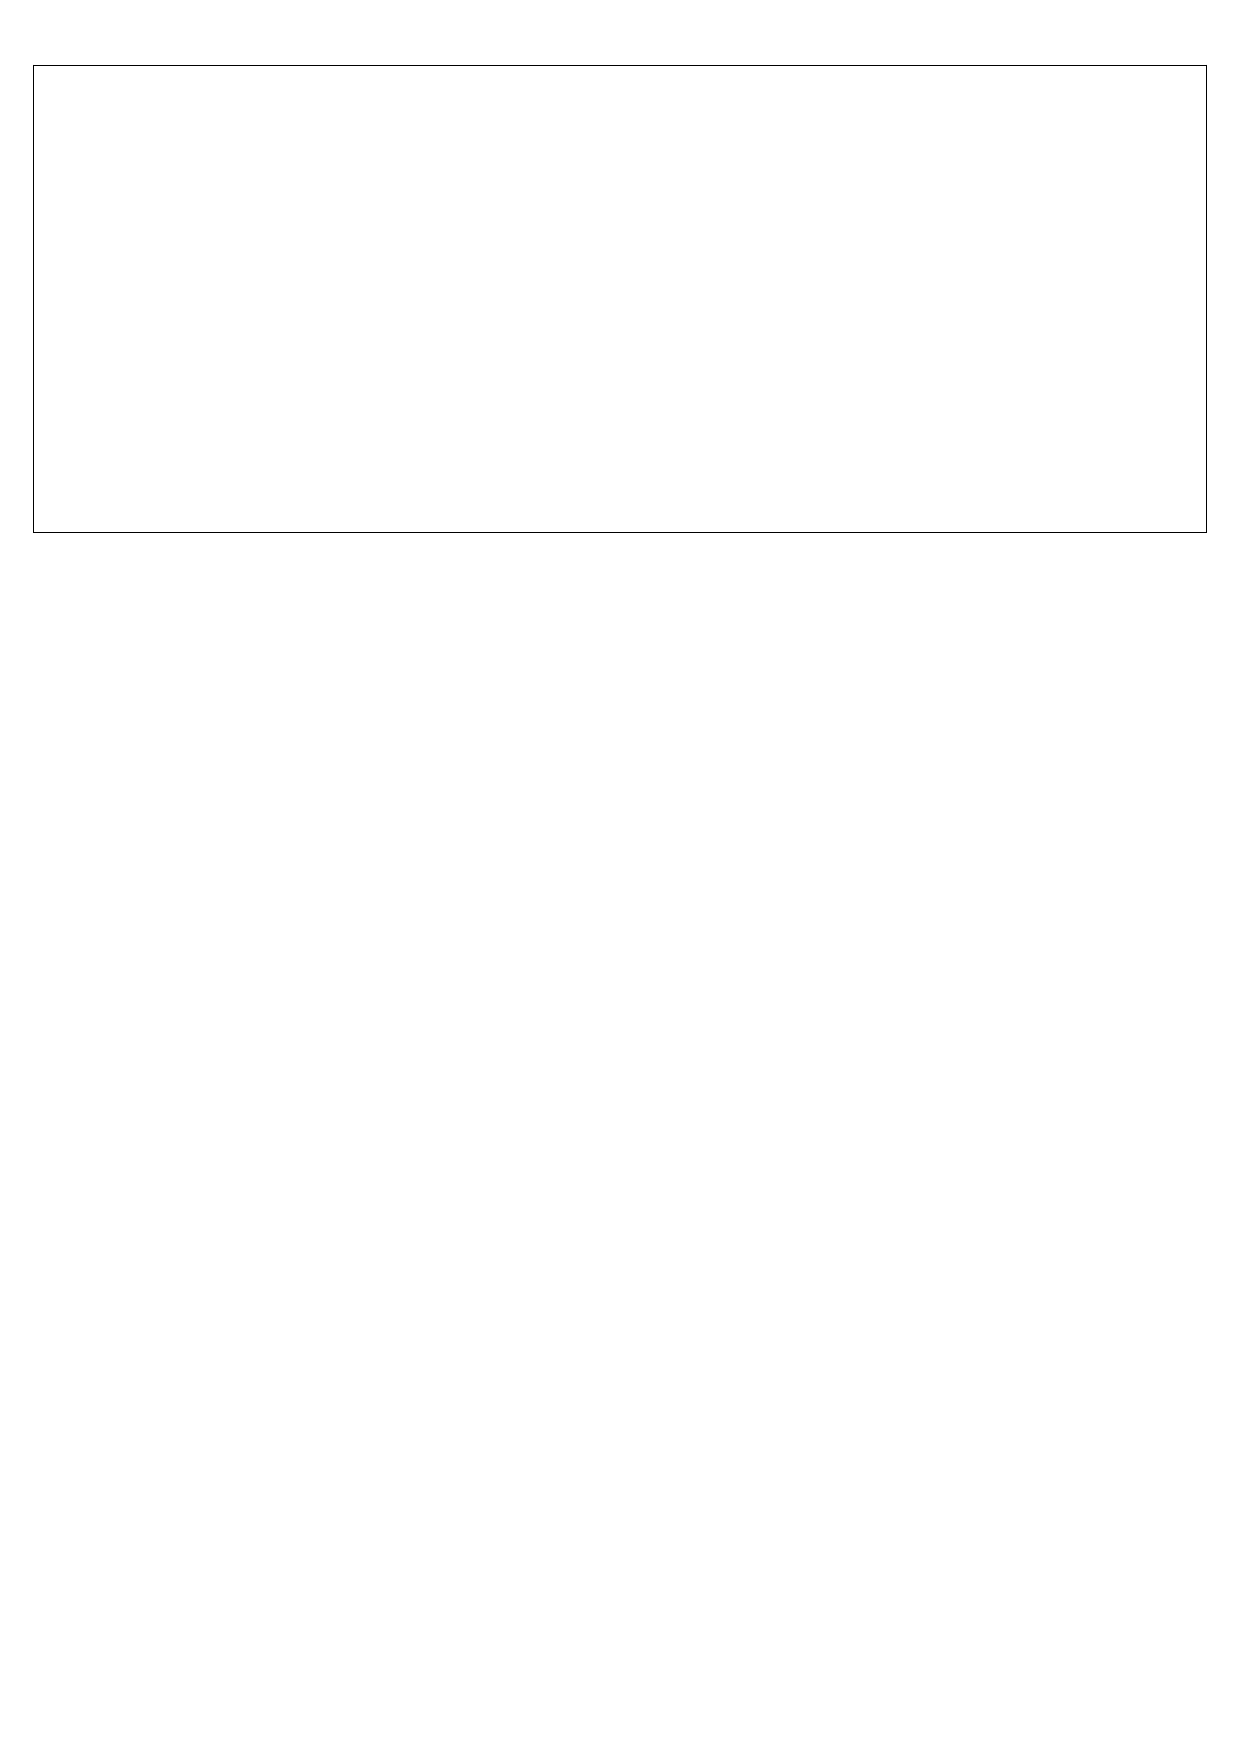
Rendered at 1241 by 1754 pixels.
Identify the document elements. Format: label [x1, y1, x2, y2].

table_cell [34, 66, 1206, 532]
